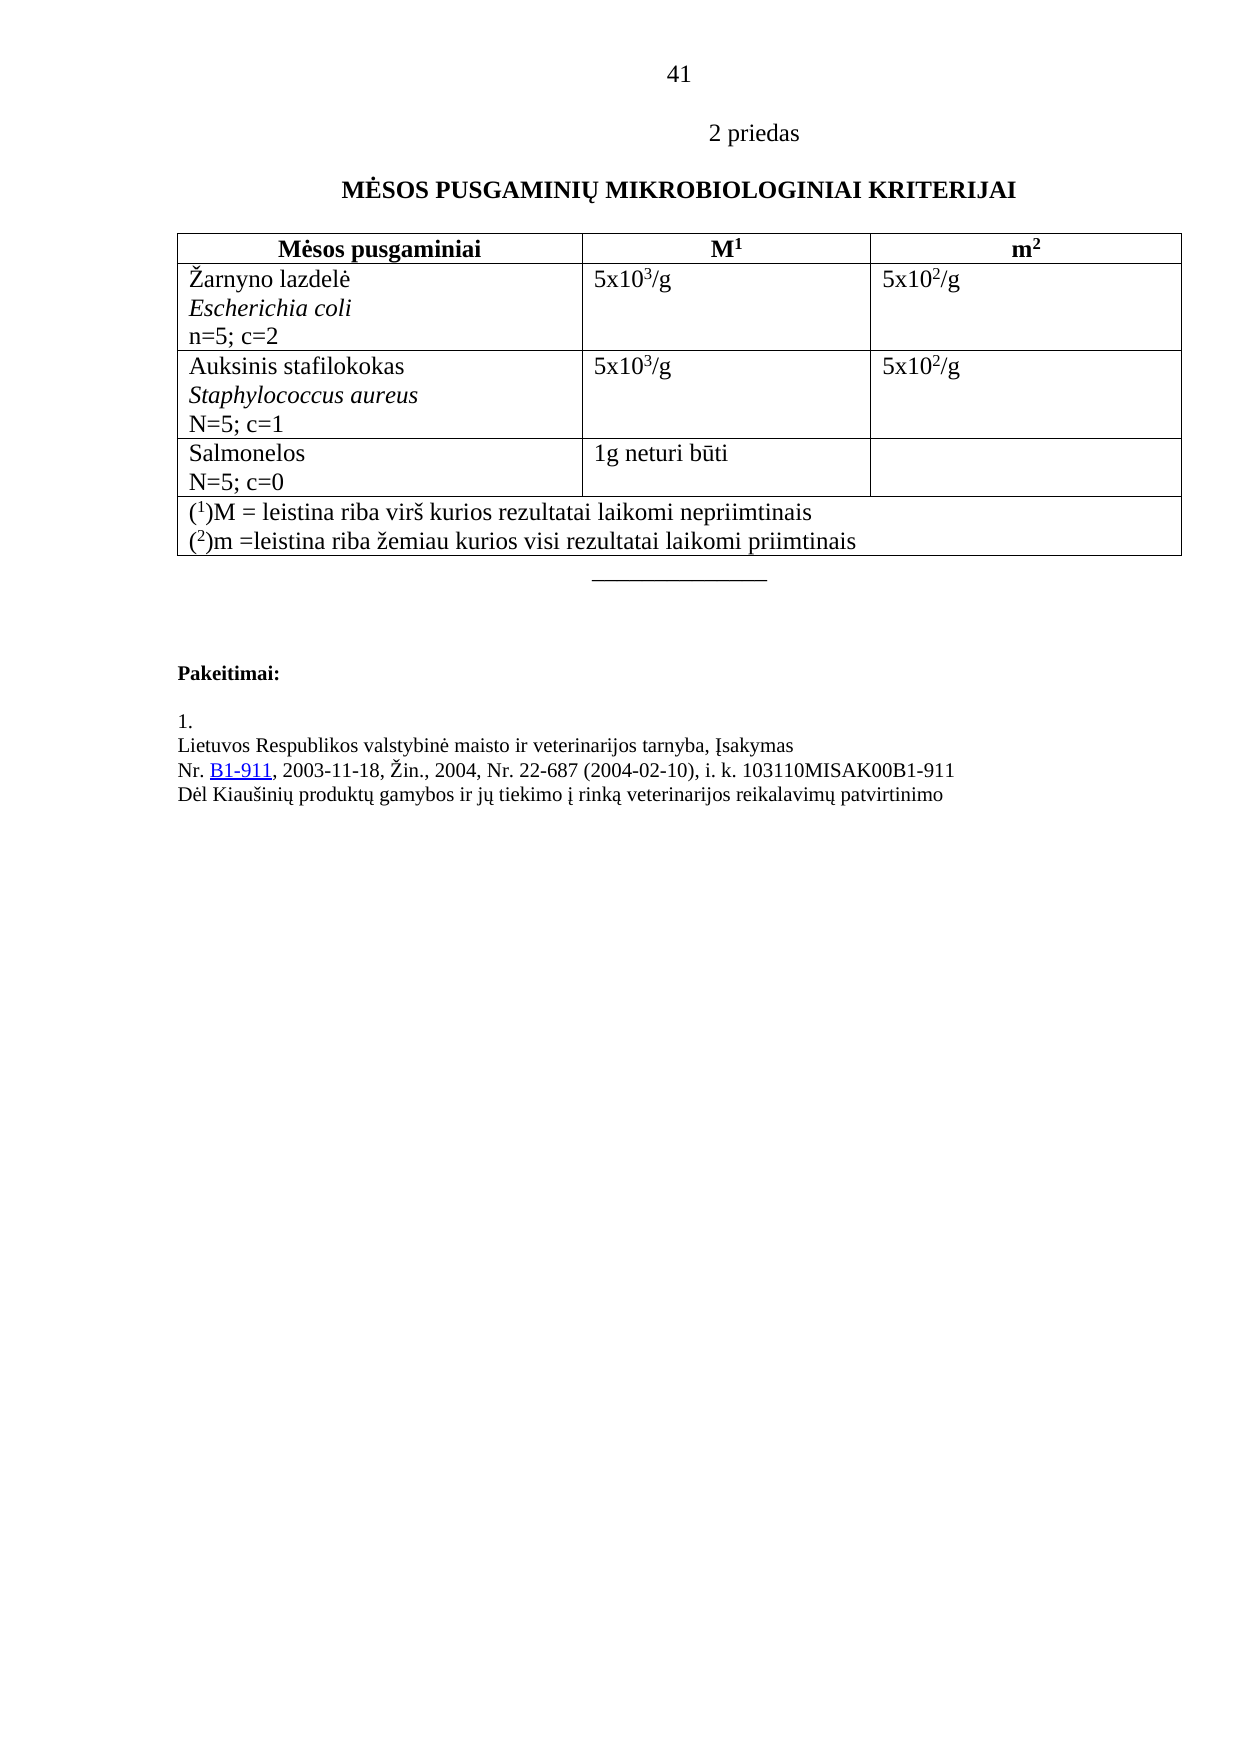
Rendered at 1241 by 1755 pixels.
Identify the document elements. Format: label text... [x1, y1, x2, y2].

text 1. [177, 709, 1181, 733]
text Pakeitimai: [177, 661, 1181, 685]
table_cell [871, 439, 1181, 496]
text Mėsos pusgaminių mikrobiologiniai kriterijai [177, 176, 1181, 204]
table_cell Salmonelos N=5; c=0 [178, 439, 582, 496]
table_cell 5x103/g [583, 264, 870, 350]
table_header m2 [871, 234, 1181, 263]
table_cell 5x102/g [871, 351, 1181, 437]
table_header Mėsos pusgaminiai [178, 234, 582, 263]
table_cell 5x102/g [871, 264, 1181, 350]
table_cell (1)M = leistina riba virš kurios rezultatai laikomi nepriimtinais (2)m =leistina riba žemiau kurios visi rezultatai laikomi priimtinais [178, 497, 1181, 554]
table_cell Žarnyno lazdelė Escherichia coli n=5; c=2 [178, 264, 582, 350]
table_cell Auksinis stafilokokas Staphylococcus aureus N=5; c=1 [178, 351, 582, 437]
text 2 priedas [177, 118, 1181, 147]
table_cell 1g neturi būti [583, 439, 870, 496]
text Nr. B1-911, 2003-11-18, Žin., 2004, Nr. 22-687 (2004-02-10), i. k. 103110MISAK00B1-911 [177, 757, 1181, 782]
table_cell 5x103/g [583, 351, 870, 437]
text ______________ [177, 556, 1181, 584]
text Dėl Kiaušinių produktų gamybos ir jų tiekimo į rinką veterinarijos reikalavimų patvirtinimo [177, 782, 1181, 806]
text Lietuvos Respublikos valstybinė maisto ir veterinarijos tarnyba, Įsakymas [177, 733, 1181, 757]
table_header M1 [583, 234, 870, 263]
